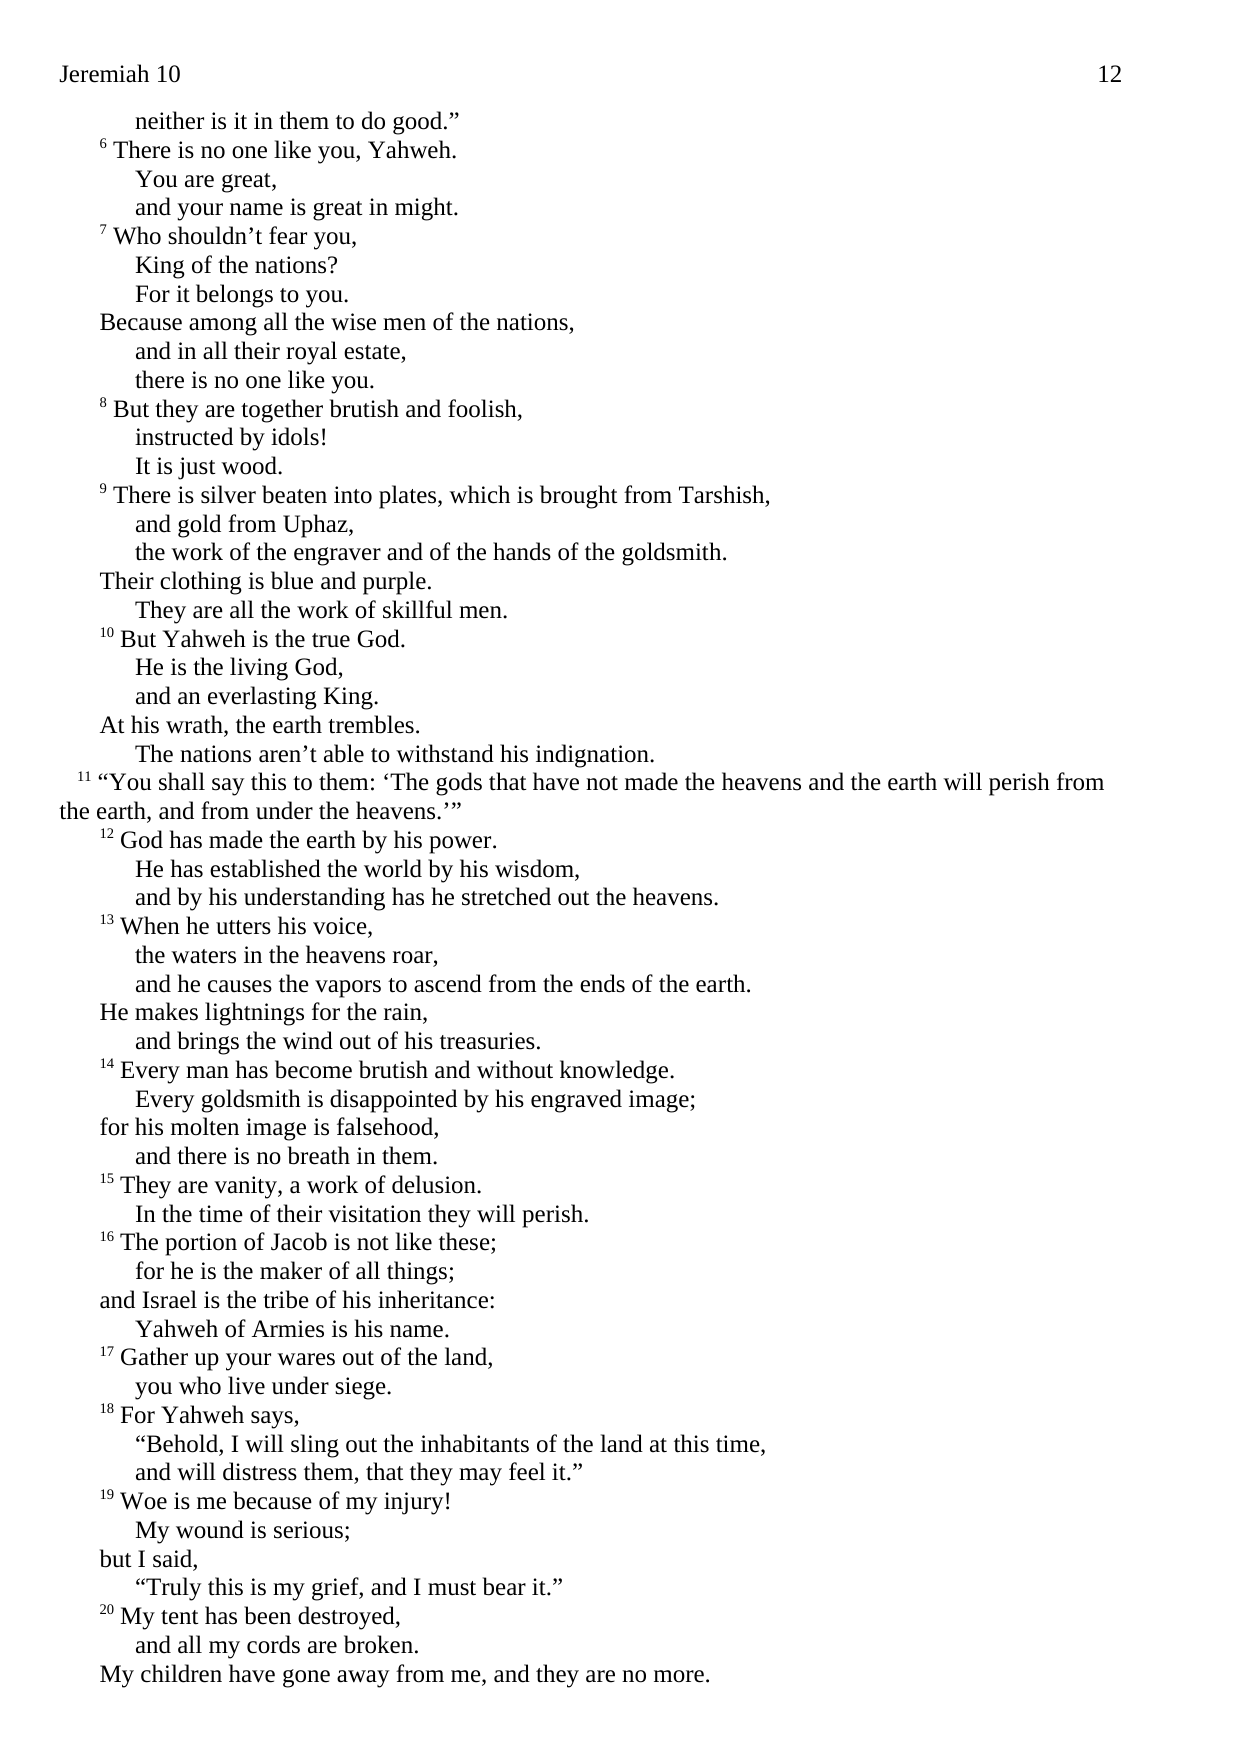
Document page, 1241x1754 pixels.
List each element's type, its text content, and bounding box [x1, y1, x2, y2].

text 9 There is silver beaten into plates, which is brought from Tarshish, [99, 480, 1122, 509]
text you who live under siege. [135, 1371, 1122, 1400]
text but I said, [99, 1544, 1122, 1572]
text for he is the maker of all things; [135, 1256, 1122, 1285]
text Because among all the wise men of the nations, [99, 307, 1122, 336]
text 8 But they are together brutish and foolish, [99, 394, 1122, 422]
text 20 My tent has been destroyed, [99, 1601, 1122, 1630]
text King of the nations? [135, 250, 1122, 279]
text Their clothing is blue and purple. [99, 566, 1122, 595]
text The nations aren’t able to withstand his indignation. [135, 739, 1122, 767]
text and all my cords are broken. [135, 1630, 1122, 1659]
text there is no one like you. [135, 365, 1122, 394]
text He is the living God, [135, 652, 1122, 681]
text 12 God has made the earth by his power. [99, 825, 1122, 854]
text the waters in the heavens roar, [135, 940, 1122, 969]
text 13 When he utters his voice, [99, 911, 1122, 940]
text 18 For Yahweh says, [99, 1400, 1122, 1429]
text and gold from Uphaz, [135, 509, 1122, 537]
text 7 Who shouldn’t fear you, [99, 221, 1122, 250]
text 19 Woe is me because of my injury! [99, 1486, 1122, 1515]
text 17 Gather up your wares out of the land, [99, 1342, 1122, 1371]
text 16 The portion of Jacob is not like these; [99, 1227, 1122, 1256]
text At his wrath, the earth trembles. [99, 710, 1122, 739]
text and an everlasting King. [135, 681, 1122, 710]
text for his molten image is falsehood, [99, 1112, 1122, 1141]
text and he causes the vapors to ascend from the ends of the earth. [135, 969, 1122, 997]
text For it belongs to you. [135, 279, 1122, 307]
text Every goldsmith is disappointed by his engraved image; [135, 1084, 1122, 1112]
text neither is it in them to do good.” [135, 106, 1122, 135]
text They are all the work of skillful men. [135, 595, 1122, 624]
text 6 There is no one like you, Yahweh. [99, 135, 1122, 164]
text and brings the wind out of his treasuries. [135, 1026, 1122, 1055]
text In the time of their visitation they will perish. [135, 1199, 1122, 1227]
text Yahweh of Armies is his name. [135, 1314, 1122, 1342]
text My wound is serious; [135, 1515, 1122, 1544]
text the work of the engraver and of the hands of the goldsmith. [135, 537, 1122, 566]
text It is just wood. [135, 451, 1122, 480]
text “Behold, I will sling out the inhabitants of the land at this time, [135, 1429, 1122, 1457]
text You are great, [135, 164, 1122, 192]
text and Israel is the tribe of his inheritance: [99, 1285, 1122, 1314]
text instructed by idols! [135, 422, 1122, 451]
text 11 “You shall say this to them: ‘The gods that have not made the heavens and the earth will perish from the earth, and from under the heavens.’” [59, 767, 1122, 825]
text 14 Every man has become brutish and without knowledge. [99, 1055, 1122, 1084]
text He has established the world by his wisdom, [135, 854, 1122, 882]
text 15 They are vanity, a work of delusion. [99, 1170, 1122, 1199]
text He makes lightnings for the rain, [99, 997, 1122, 1026]
text and there is no breath in them. [135, 1141, 1122, 1170]
text and by his understanding has he stretched out the heavens. [135, 882, 1122, 911]
text “Truly this is my grief, and I must bear it.” [135, 1572, 1122, 1601]
text My children have gone away from me, and they are no more. [99, 1659, 1122, 1687]
text and your name is great in might. [135, 192, 1122, 221]
text and will distress them, that they may feel it.” [135, 1457, 1122, 1486]
text and in all their royal estate, [135, 336, 1122, 365]
text 10 But Yahweh is the true God. [99, 624, 1122, 652]
